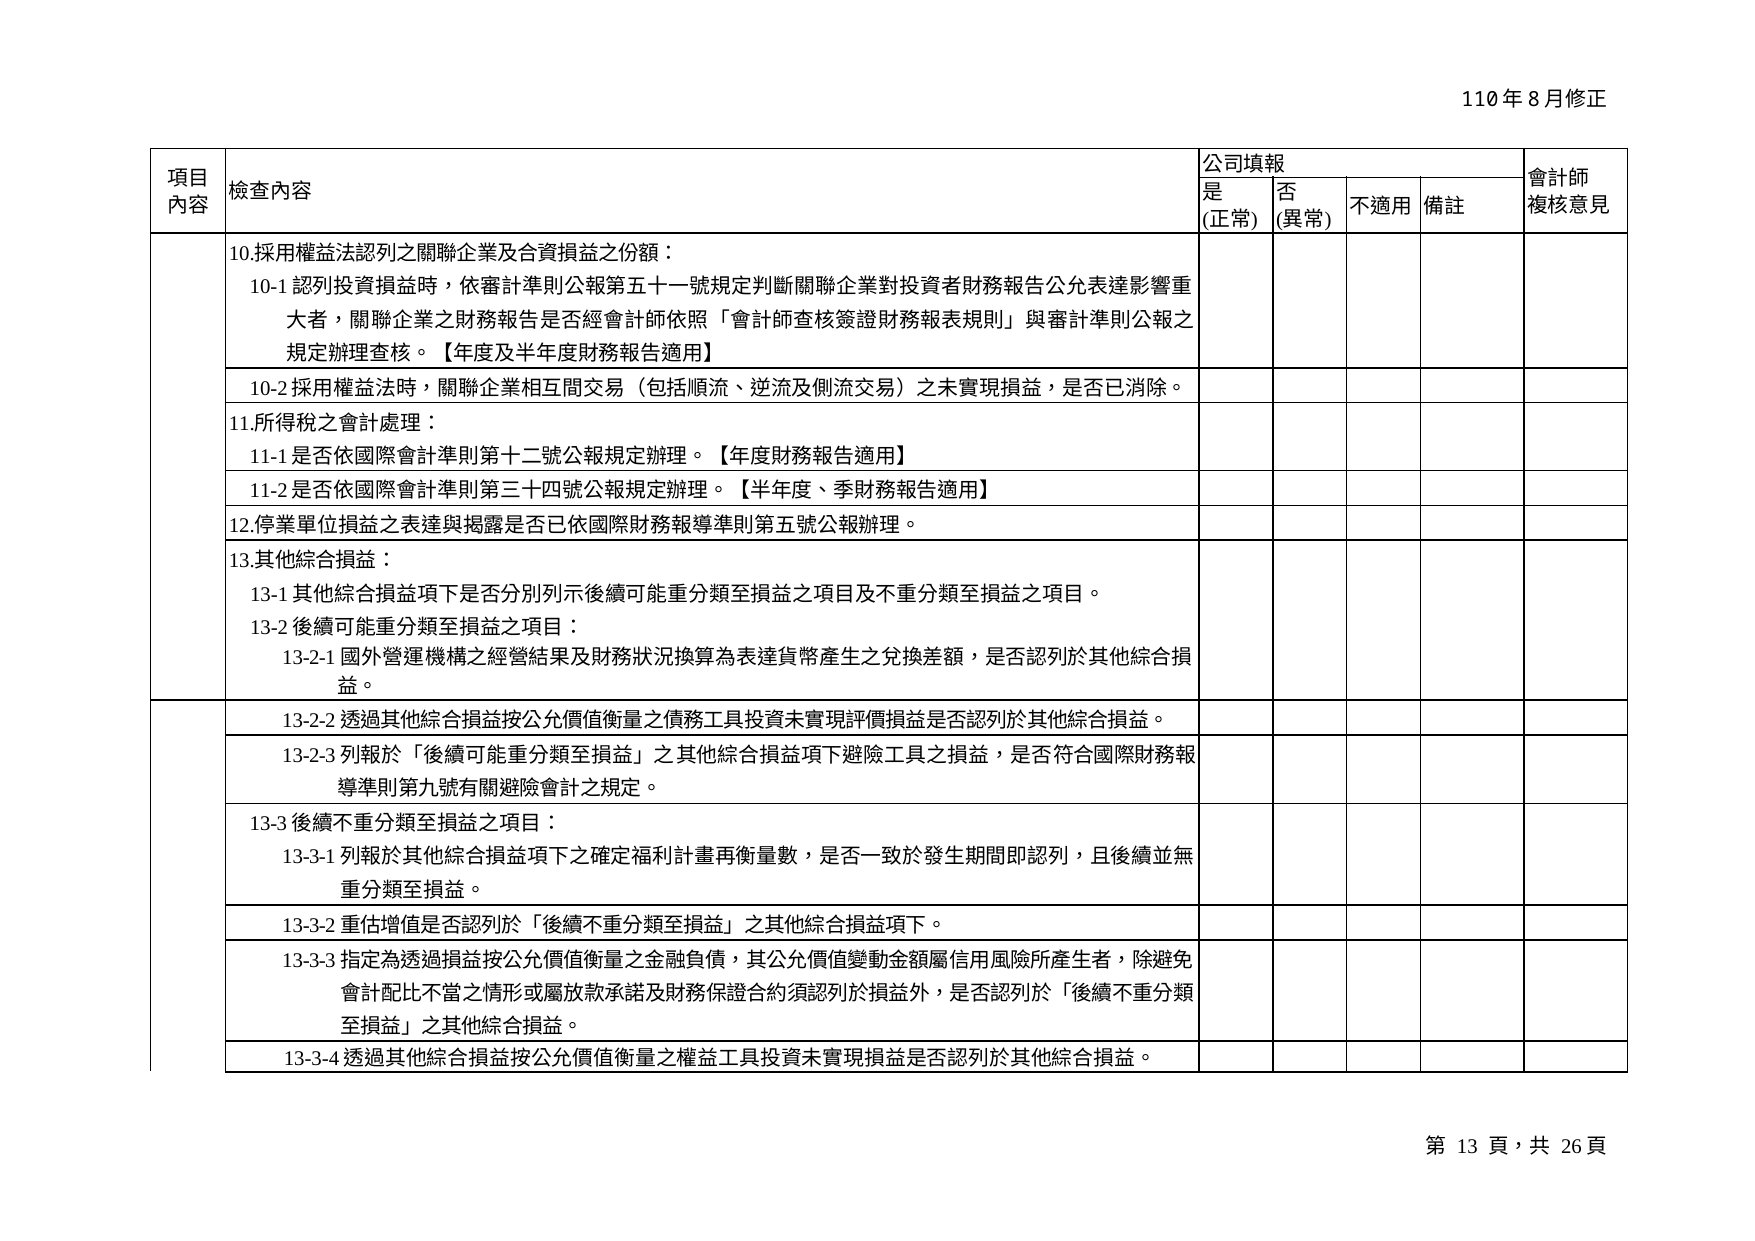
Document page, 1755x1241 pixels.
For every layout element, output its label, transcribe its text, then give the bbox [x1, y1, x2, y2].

table_cell [151, 505, 225, 539]
table_cell [1200, 906, 1272, 939]
table_cell [1274, 941, 1346, 1040]
table_cell [1347, 906, 1420, 939]
table_cell [1525, 506, 1627, 539]
table_cell [1200, 701, 1272, 734]
table_cell [1347, 471, 1420, 504]
table_cell [1274, 369, 1346, 402]
table_cell [1274, 906, 1346, 939]
table_cell [151, 234, 225, 402]
table_cell [1274, 403, 1346, 470]
table_cell [1274, 506, 1346, 539]
table_cell [1421, 234, 1523, 367]
table_cell [1421, 471, 1523, 504]
table_cell 10.採用權益法認列之關聯企業及合資損益之份額： 10-1認列投資損益時，依審計準則公報第五十一號規定判斷關聯企業對投資者財務報告公允表達影響重大者，關聯企業之財務報告是否經會計師依照「會計師查核簽證財務報表規則」與審計準則公報之規定辦理查核。【年度及半年度財務報告適用】 [226, 234, 1198, 367]
table_cell [1274, 736, 1346, 802]
table_cell 12.停業單位損益之表達與揭露是否已依國際財務報導準則第五號公報辦理。 [226, 506, 1198, 539]
table_cell [1200, 403, 1272, 470]
table_cell [1200, 1042, 1272, 1071]
table_cell [1200, 471, 1272, 504]
table_cell [1200, 506, 1272, 539]
table_cell [1200, 804, 1272, 904]
table_cell [1525, 804, 1627, 904]
table_cell [1274, 234, 1346, 367]
table_cell [1525, 906, 1627, 939]
table_cell [1347, 541, 1420, 699]
table_cell 不適用 [1347, 178, 1420, 232]
table_cell [1421, 541, 1523, 699]
table_cell 13-3後續不重分類至損益之項目： 13-3-1列報於其他綜合損益項下之確定福利計畫再衡量數，是否一致於發生期間即認列，且後續並無重分類至損益。 [226, 804, 1198, 904]
table_cell 13-3-2重估增值是否認列於「後續不重分類至損益」之其他綜合損益項下。 [226, 906, 1198, 939]
table_cell [1200, 369, 1272, 402]
table_cell [1525, 403, 1627, 470]
table_cell [1200, 736, 1272, 802]
table_cell [1347, 403, 1420, 470]
table_cell [1347, 701, 1420, 734]
table_cell [1421, 403, 1523, 470]
table_cell [1525, 541, 1627, 699]
table_cell 10-2採用權益法時，關聯企業相互間交易（包括順流、逆流及側流交易）之未實現損益，是否已消除。 [226, 369, 1198, 402]
table_cell [1525, 701, 1627, 734]
table_cell 否 (異常) [1274, 178, 1346, 232]
table_cell 13-3-3指定為透過損益按公允價值衡量之金融負債，其公允價值變動金額屬信用風險所產生者，除避免會計配比不當之情形或屬放款承諾及財務保證合約須認列於損益外，是否認列於「後續不重分類至損益」之其他綜合損益。 [226, 941, 1198, 1040]
table_cell [1421, 736, 1523, 802]
table_cell 備註 [1421, 178, 1523, 232]
table_cell [1525, 369, 1627, 402]
table_cell [1274, 804, 1346, 904]
table_cell [1421, 804, 1523, 904]
table_cell [1525, 736, 1627, 802]
table_cell [1200, 541, 1272, 699]
table_cell 是 (正常) [1200, 178, 1272, 232]
table_cell [1421, 701, 1523, 734]
table_cell [1525, 471, 1627, 504]
table_cell [1274, 1042, 1346, 1071]
table_cell [1347, 234, 1420, 367]
table_header 項目 內容 [151, 149, 225, 232]
table_cell [1421, 1042, 1523, 1071]
table_cell [1274, 541, 1346, 699]
table_cell 13.其他綜合損益： 13-1其他綜合損益項下是否分別列示後續可能重分類至損益之項目及不重分類至損益之項目。 13-2後續可能重分類至損益之項目： 13-2-1國外營運機構之經營結果及財務狀況換算為表達貨幣產生之兌換差額，是否認列於其他綜合損益。 [226, 541, 1198, 699]
table_cell [1347, 506, 1420, 539]
table_cell [1347, 941, 1420, 1040]
table_cell [1200, 941, 1272, 1040]
table_cell 13-2-2透過其他綜合損益按公允價值衡量之債務工具投資未實現評價損益是否認列於其他綜合損益。 [226, 701, 1198, 734]
table_cell [1525, 234, 1627, 367]
table_cell [1421, 941, 1523, 1040]
table_cell [1525, 1042, 1627, 1071]
table_cell [1421, 506, 1523, 539]
table_cell [151, 539, 225, 699]
table_cell 11.所得稅之會計處理： 11-1是否依國際會計準則第十二號公報規定辦理。【年度財務報告適用】 [226, 403, 1198, 470]
table_cell [1200, 234, 1272, 367]
table_cell [151, 734, 225, 802]
table_cell [151, 1040, 225, 1071]
table_header 公司填報 [1200, 149, 1523, 176]
table_cell [1421, 906, 1523, 939]
table_cell 13-3-4透過其他綜合損益按公允價值衡量之權益工具投資未實現損益是否認列於其他綜合損益。 [226, 1042, 1198, 1071]
table_cell 11-2是否依國際會計準則第三十四號公報規定辦理。【半年度、季財務報告適用】 [226, 471, 1198, 504]
table_cell [1274, 701, 1346, 734]
table_cell 13-2-3列報於「後續可能重分類至損益」之其他綜合損益項下避險工具之損益，是否符合國際財務報導準則第九號有關避險會計之規定。 [226, 736, 1198, 802]
table_cell [1347, 1042, 1420, 1071]
table_header 會計師 複核意見 [1525, 149, 1627, 232]
table_cell [151, 803, 225, 904]
table_cell [1347, 736, 1420, 802]
table_cell [1274, 471, 1346, 504]
table_cell [151, 939, 225, 1040]
table_cell [151, 402, 225, 504]
table_cell [151, 904, 225, 939]
table_cell [1421, 369, 1523, 402]
table_header 檢查內容 [226, 149, 1198, 232]
table_cell [1347, 804, 1420, 904]
table_cell [151, 701, 225, 734]
table_cell [1525, 941, 1627, 1040]
table_cell [1347, 369, 1420, 402]
